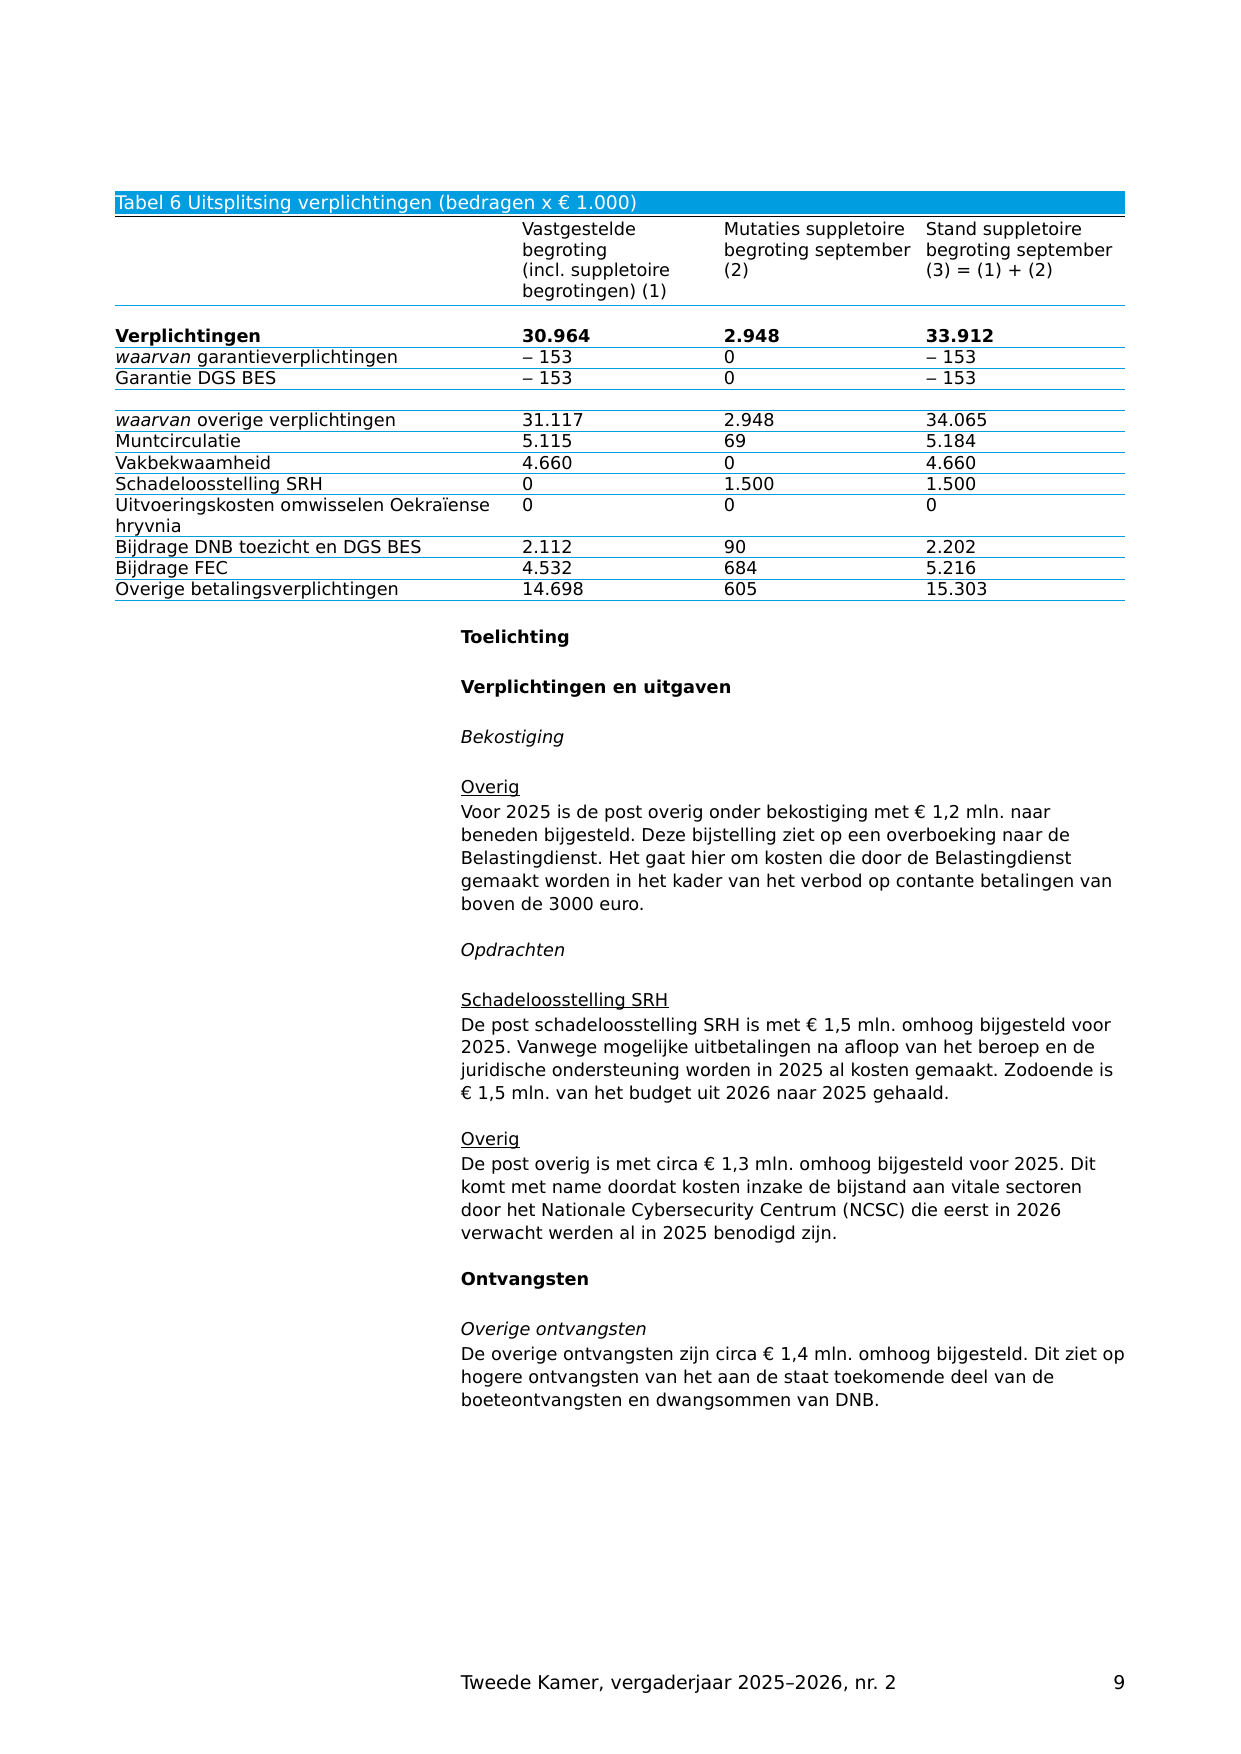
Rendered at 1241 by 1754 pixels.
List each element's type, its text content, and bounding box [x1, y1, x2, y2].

table_cell ‒ 153 [923, 348, 1125, 367]
table_cell [923, 390, 1125, 410]
table_cell waarvan overige verplichtingen [115, 411, 519, 431]
table_cell 2.948 [721, 326, 923, 346]
table_cell ‒ 153 [519, 369, 721, 389]
table_cell [721, 390, 923, 410]
table_cell 15.303 [923, 580, 1125, 599]
table_cell 2.948 [721, 411, 923, 431]
text Ontvangsten [461, 1267, 1125, 1290]
table_cell ‒ 153 [923, 369, 1125, 389]
text Overige ontvangsten [461, 1317, 1125, 1340]
table_cell 0 [519, 495, 721, 536]
table_cell 4.660 [923, 453, 1125, 473]
table_cell Schadeloosstelling SRH [115, 474, 519, 494]
text Voor 2025 is de post overig onder bekostiging met € 1,2 mln. naar beneden bijgesteld. Deze bijstelling ziet op een overboeking naar de Belastingdienst. Het gaat hier om kosten die door de Belastingdienst gemaakt worden in het kader van het verbod op contante betalingen van boven de 3000 euro. [461, 800, 1125, 915]
table_cell [519, 306, 721, 326]
table_cell 0 [721, 453, 923, 473]
text Schadeloosstelling SRH [461, 988, 1125, 1011]
table_cell 34.065 [923, 411, 1125, 431]
text Opdrachten [461, 938, 1125, 961]
table_cell Stand suppletoire begroting september (3) = (1) + (2) [923, 217, 1125, 304]
table_cell 30.964 [519, 326, 721, 346]
table_cell Vastgestelde begroting (incl. suppletoire begrotingen) (1) [519, 217, 721, 304]
table_cell 2.202 [923, 537, 1125, 557]
table_cell [721, 306, 923, 326]
table_cell ‒ 153 [519, 348, 721, 367]
table_cell 69 [721, 432, 923, 452]
table_cell 0 [721, 369, 923, 389]
table_cell Overige betalingsverplichtingen [115, 580, 519, 599]
text Overig [461, 1127, 1125, 1150]
table_cell Mutaties suppletoire begroting september (2) [721, 217, 923, 304]
text Toelichting [461, 625, 1125, 648]
table_cell 33.912 [923, 326, 1125, 346]
table_cell 0 [721, 348, 923, 367]
table_cell 0 [519, 474, 721, 494]
table_cell Bijdrage DNB toezicht en DGS BES [115, 537, 519, 557]
table_cell 1.500 [721, 474, 923, 494]
text Bekostiging [461, 725, 1125, 748]
table_cell Vakbekwaamheid [115, 453, 519, 473]
table_cell Bijdrage FEC [115, 558, 519, 578]
table_cell 5.184 [923, 432, 1125, 452]
table_cell 31.117 [519, 411, 721, 431]
table_cell Garantie DGS BES [115, 369, 519, 389]
table_cell 684 [721, 558, 923, 578]
table_cell Muntcirculatie [115, 432, 519, 452]
text De overige ontvangsten zijn circa € 1,4 mln. omhoog bijgesteld. Dit ziet op hogere ontvangsten van het aan de staat toekomende deel van de boeteontvangsten en dwangsommen van DNB. [461, 1342, 1125, 1411]
table_cell 4.660 [519, 453, 721, 473]
table_cell [115, 306, 519, 326]
text De post overig is met circa € 1,3 mln. omhoog bijgesteld voor 2025. Dit komt met name doordat kosten inzake de bijstand aan vitale sectoren door het Nationale Cybersecurity Centrum (NCSC) die eerst in 2026 verwacht werden al in 2025 benodigd zijn. [461, 1152, 1125, 1244]
table_cell 14.698 [519, 580, 721, 599]
table_cell waarvan garantieverplichtingen [115, 348, 519, 367]
table_cell [115, 390, 519, 410]
table_cell 1.500 [923, 474, 1125, 494]
text De post schadeloosstelling SRH is met € 1,5 mln. omhoog bijgesteld voor 2025. Vanwege mogelijke uitbetalingen na afloop van het beroep en de juridische ondersteuning worden in 2025 al kosten gemaakt. Zodoende is € 1,5 mln. van het budget uit 2026 naar 2025 gehaald. [461, 1013, 1125, 1104]
table_cell [519, 390, 721, 410]
table_cell 5.115 [519, 432, 721, 452]
table_cell 4.532 [519, 558, 721, 578]
table_cell 2.112 [519, 537, 721, 557]
table_cell 605 [721, 580, 923, 599]
table_cell 0 [923, 495, 1125, 536]
table_cell 90 [721, 537, 923, 557]
table_cell Uitvoeringskosten omwisselen Oekraïense hryvnia [115, 495, 519, 536]
text Verplichtingen en uitgaven [461, 675, 1125, 698]
table_cell Verplichtingen [115, 326, 519, 346]
table_cell [923, 306, 1125, 326]
table_cell 0 [721, 495, 923, 536]
table_cell 5.216 [923, 558, 1125, 578]
text Overig [461, 775, 1125, 798]
table_cell [115, 217, 519, 304]
